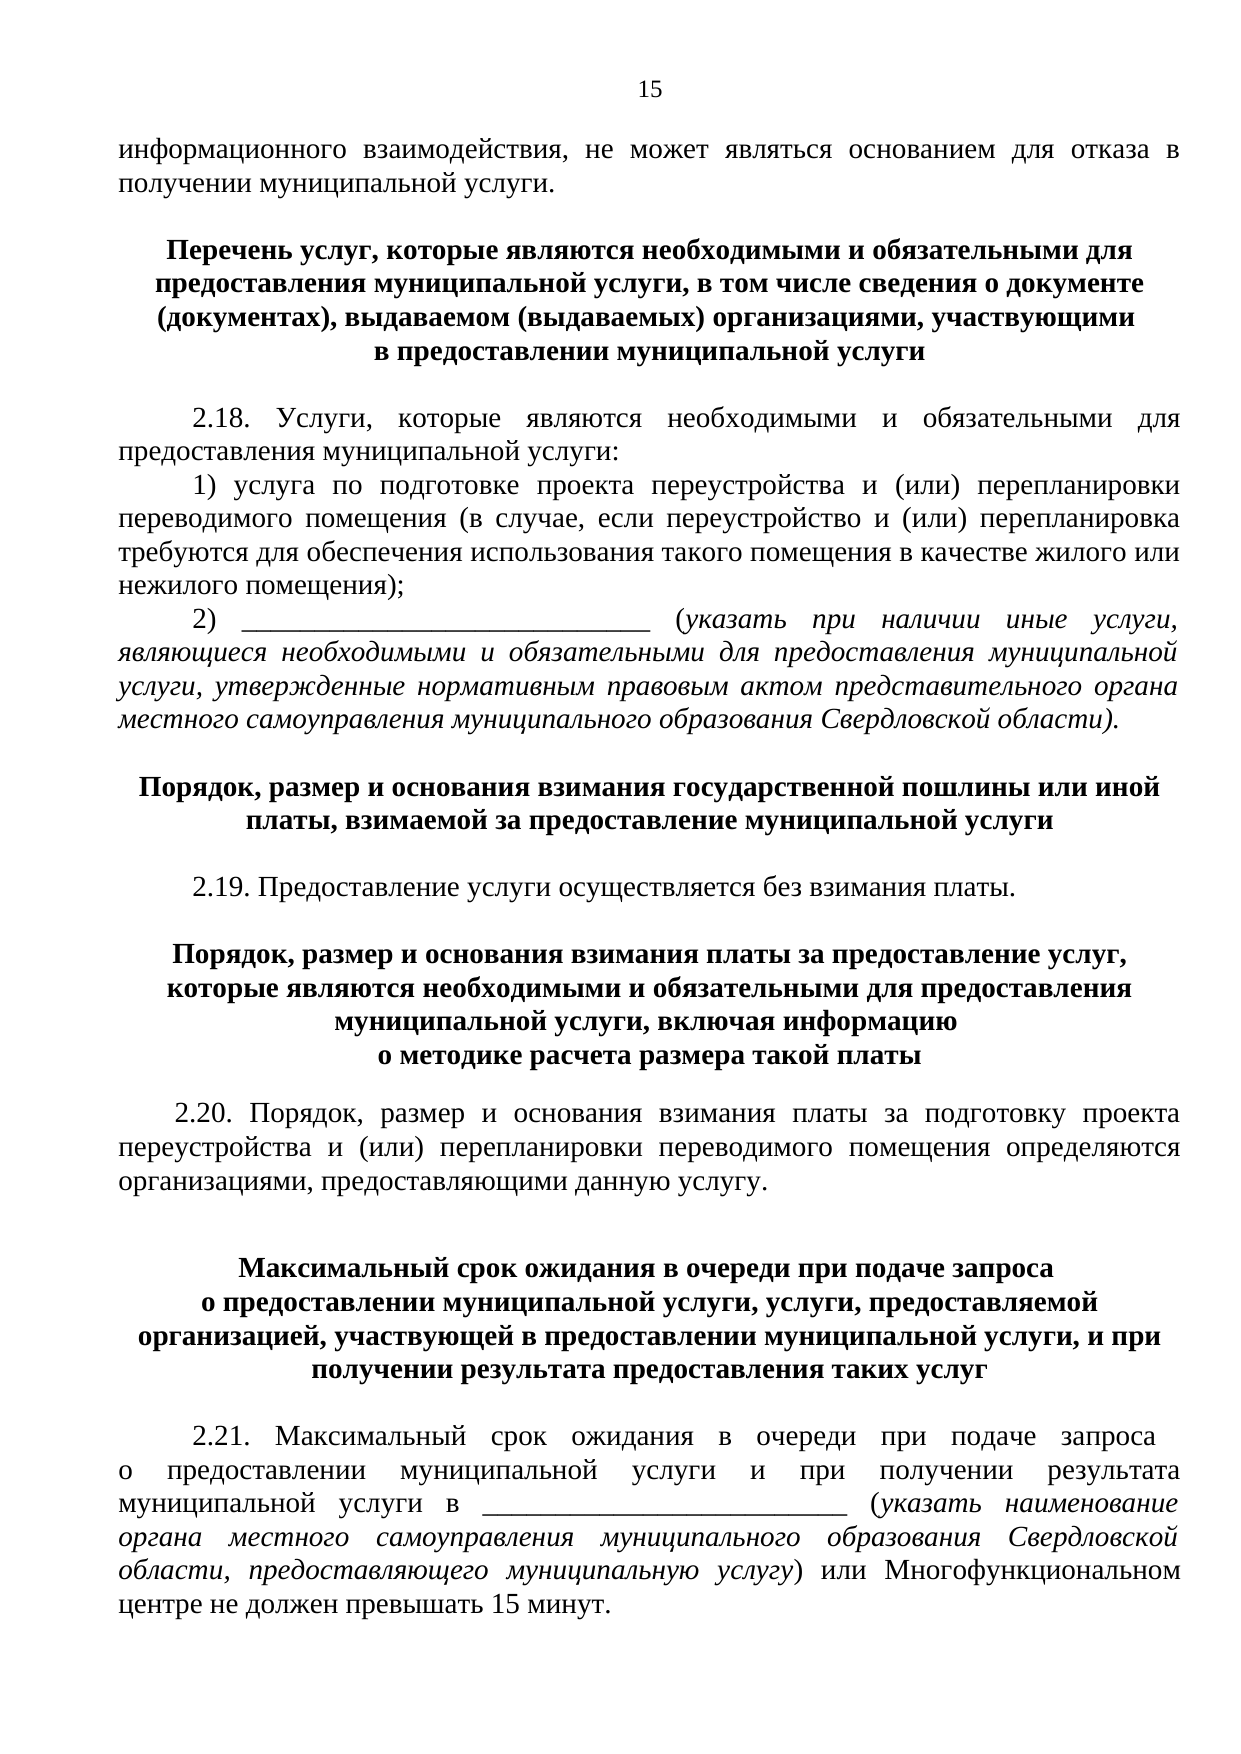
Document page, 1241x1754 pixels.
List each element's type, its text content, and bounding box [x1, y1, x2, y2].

text 2.20. Порядок, размер и основания взимания платы за подготовку проекта переустройства и (или) перепланировки переводимого помещения определяются организациями, предоставляющими данную услугу. [118, 1096, 1181, 1196]
text Порядок, размер и основания взимания государственной пошлины или иной платы, взимаемой за предоставление муниципальной услуги [118, 769, 1181, 836]
text 2.21. Максимальный срок ожидания в очереди при подаче запроса о предоставлении муниципальной услуги и при получении результата муниципальной услуги в _________________________ (указать наименование органа местного самоуправления муниципального образования Свердловской области, предоставляющего муниципальную услугу) или Многофункциональном центре не должен превышать 15 минут. [118, 1418, 1181, 1619]
text 2.19. Предоставление услуги осуществляется без взимания платы. [118, 869, 1181, 903]
text Максимальный срок ожидания в очереди при подаче запроса о предоставлении муниципальной услуги, услуги, предоставляемой организацией, участвующей в предоставлении муниципальной услуги, и при получении результата предоставления таких услуг [118, 1251, 1181, 1385]
text Порядок, размер и основания взимания платы за предоставление услуг, которые являются необходимыми и обязательными для предоставления муниципальной услуги, включая информацию о методике расчета размера такой платы [118, 936, 1181, 1071]
text 2) ____________________________ (указать при наличии иные услуги, являющиеся необходимыми и обязательными для предоставления муниципальной услуги, утвержденные нормативным правовым актом представительного органа местного самоуправления муниципального образования Свердловской области). [118, 601, 1181, 735]
text Перечень услуг, которые являются необходимыми и обязательными для предоставления муниципальной услуги, в том числе сведения о документе (документах), выдаваемом (выдаваемых) организациями, участвующими в предоставлении муниципальной услуги [118, 232, 1181, 366]
text информационного взаимодействия, не может являться основанием для отказа в получении муниципальной услуги. [118, 131, 1181, 198]
text 1) услуга по подготовке проекта переустройства и (или) перепланировки переводимого помещения (в случае, если переустройство и (или) перепланировка требуются для обеспечения использования такого помещения в качестве жилого или нежилого помещения); [118, 467, 1181, 601]
text 2.18. Услуги, которые являются необходимыми и обязательными для предоставления муниципальной услуги: [118, 400, 1181, 467]
